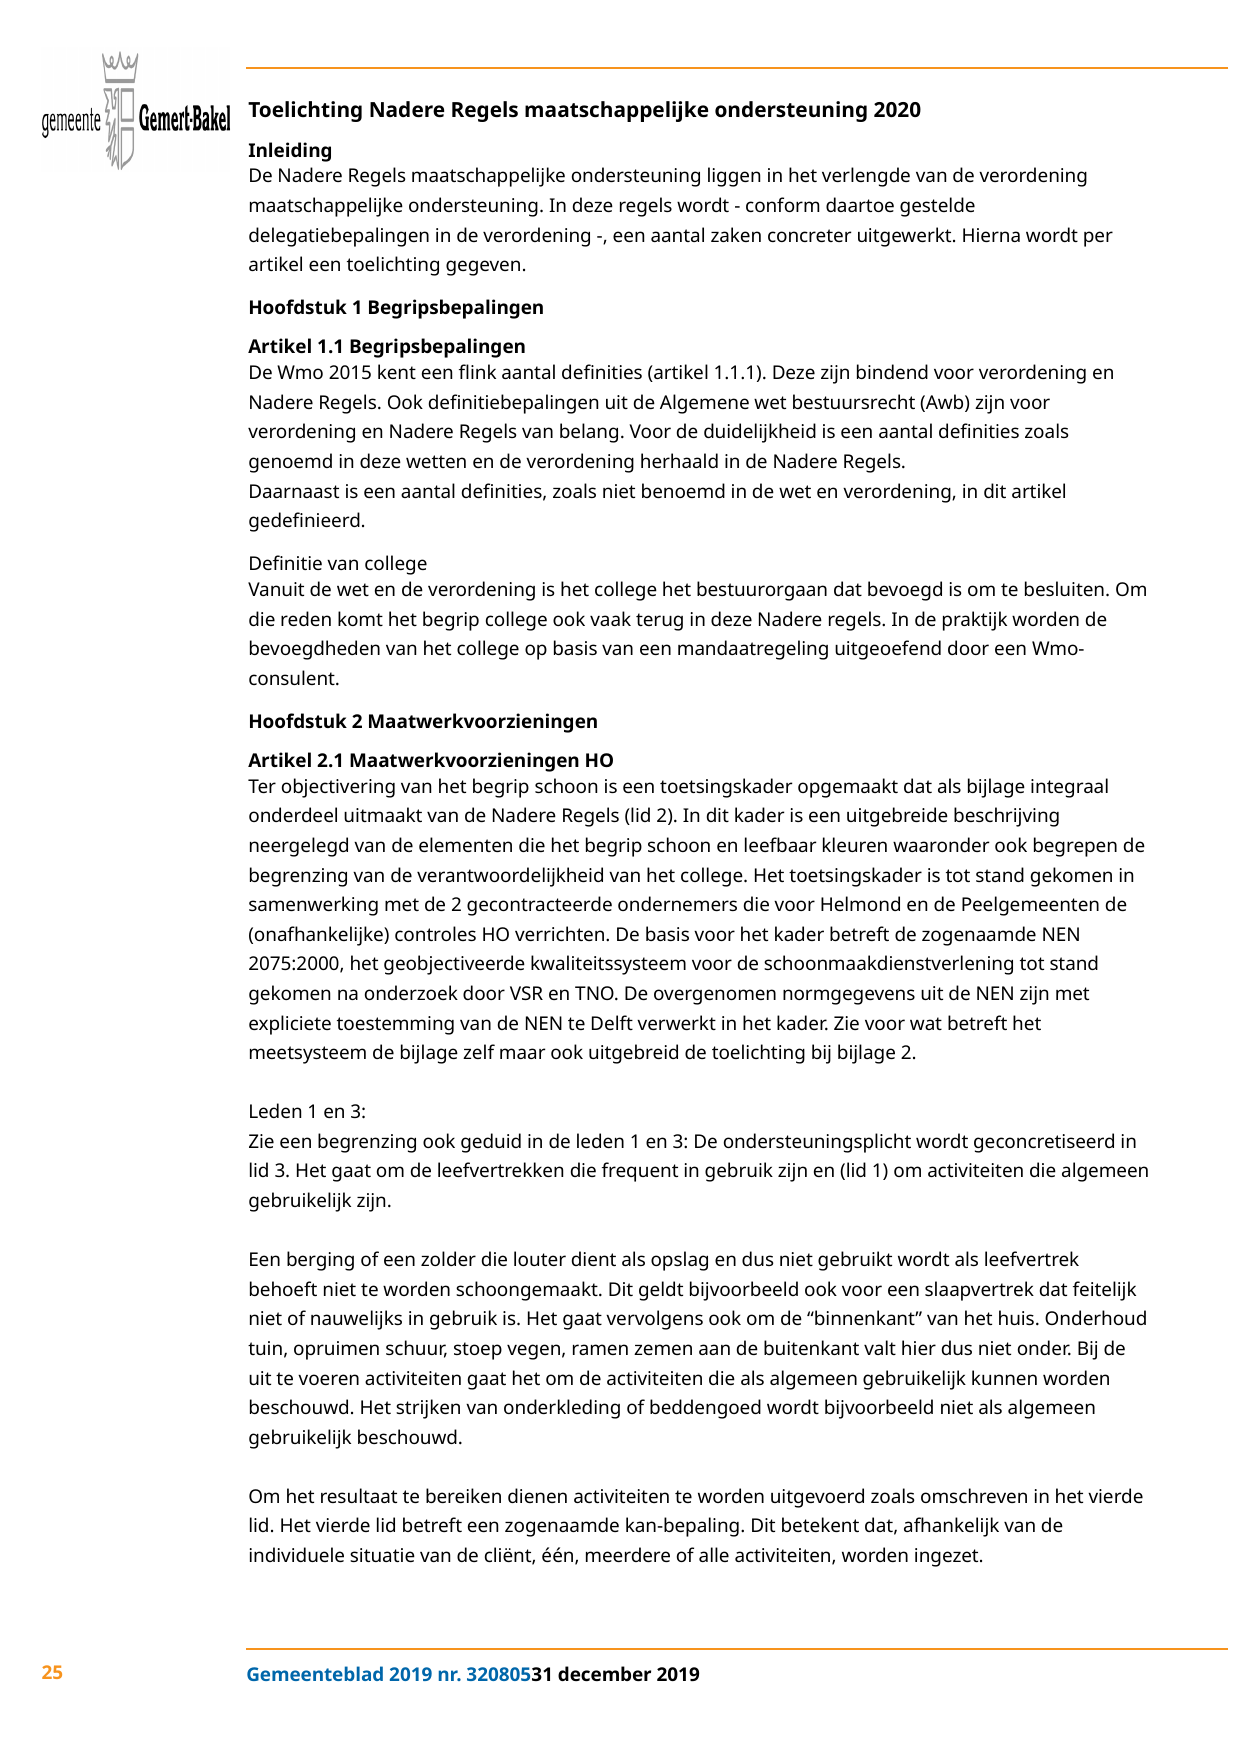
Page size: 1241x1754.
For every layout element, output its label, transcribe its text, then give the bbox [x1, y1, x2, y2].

text Artikel 2.1 Maatwerkvoorzieningen HO [248, 747, 1152, 773]
text Zie een begrenzing ook geduid in de leden 1 en 3: De ondersteuningsplicht wordt geconcretiseerd in lid 3. Het gaat om de leefvertrekken die frequent in gebruik zijn en (lid 1) om activiteiten die algemeen gebruikelijk zijn. [248, 1128, 1152, 1213]
text Hoofdstuk 2 Maatwerkvoorzieningen [248, 708, 1152, 734]
text Vanuit de wet en de verordening is het college het bestuurorgaan dat bevoegd is om te besluiten. Om die reden komt het begrip college ook vaak terug in deze Nadere regels. In de praktijk worden de bevoegdheden van het college op basis van een mandaatregeling uitgeoefend door een Wmo-consulent. [248, 576, 1152, 691]
text Leden 1 en 3: [248, 1098, 1152, 1124]
text Een berging of een zolder die louter dient als opslag en dus niet gebruikt wordt als leefvertrek behoeft niet te worden schoongemaakt. Dit geldt bijvoorbeeld ook voor een slaapvertrek dat feitelijk niet of nauwelijks in gebruik is. Het gaat vervolgens ook om de “binnenkant” van het huis. Onderhoud tuin, opruimen schuur, stoep vegen, ramen zemen aan de buitenkant valt hier dus niet onder. Bij de uit te voeren activiteiten gaat het om de activiteiten die als algemeen gebruikelijk kunnen worden beschouwd. Het strijken van onderkleding of beddengoed wordt bijvoorbeeld niet als algemeen gebruikelijk beschouwd. [248, 1246, 1152, 1450]
text Toelichting Nadere Regels maatschappelijke ondersteuning 2020 [248, 95, 1152, 123]
text Om het resultaat te bereiken dienen activiteiten te worden uitgevoerd zoals omschreven in het vierde lid. Het vierde lid betreft een zogenaamde kan-bepaling. Dit betekent dat, afhankelijk van de individuele situatie van de cliënt, één, meerdere of alle activiteiten, worden ingezet. [248, 1483, 1152, 1568]
text Hoofdstuk 1 Begripsbepalingen [248, 294, 1152, 320]
picture [41, 47, 231, 172]
text De Wmo 2015 kent een flink aantal definities (artikel 1.1.1). Deze zijn bindend voor verordening en Nadere Regels. Ook definitiebepalingen uit de Algemene wet bestuursrecht (Awb) zijn voor verordening en Nadere Regels van belang. Voor de duidelijkheid is een aantal definities zoals genoemd in deze wetten en de verordening herhaald in de Nadere Regels. [248, 359, 1152, 474]
text De Nadere Regels maatschappelijke ondersteuning liggen in het verlengde van de verordening maatschappelijke ondersteuning. In deze regels wordt - conform daartoe gestelde delegatiebepalingen in de verordening -, een aantal zaken concreter uitgewerkt. Hierna wordt per artikel een toelichting gegeven. [248, 163, 1152, 277]
text Daarnaast is een aantal definities, zoals niet benoemd in de wet en verordening, in dit artikel gedefinieerd. [248, 478, 1152, 533]
text Ter objectivering van het begrip schoon is een toetsingskader opgemaakt dat als bijlage integraal onderdeel uitmaakt van de Nadere Regels (lid 2). In dit kader is een uitgebreide beschrijving neergelegd van de elementen die het begrip schoon en leefbaar kleuren waaronder ook begrepen de begrenzing van de verantwoordelijkheid van het college. Het toetsingskader is tot stand gekomen in samenwerking met de 2 gecontracteerde ondernemers die voor Helmond en de Peelgemeenten de (onafhankelijke) controles HO verrichten. De basis voor het kader betreft de zogenaamde NEN 2075:2000, het geobjectiveerde kwaliteitssysteem voor de schoonmaakdienstverlening tot stand gekomen na onderzoek door VSR en TNO. De overgenomen normgegevens uit de NEN zijn met expliciete toestemming van de NEN te Delft verwerkt in het kader. Zie voor wat betreft het meetsysteem de bijlage zelf maar ook uitgebreid de toelichting bij bijlage 2. [248, 773, 1152, 1065]
text Artikel 1.1 Begripsbepalingen [248, 334, 1152, 359]
text Inleiding [248, 137, 1152, 163]
text Definitie van college [248, 551, 1152, 576]
